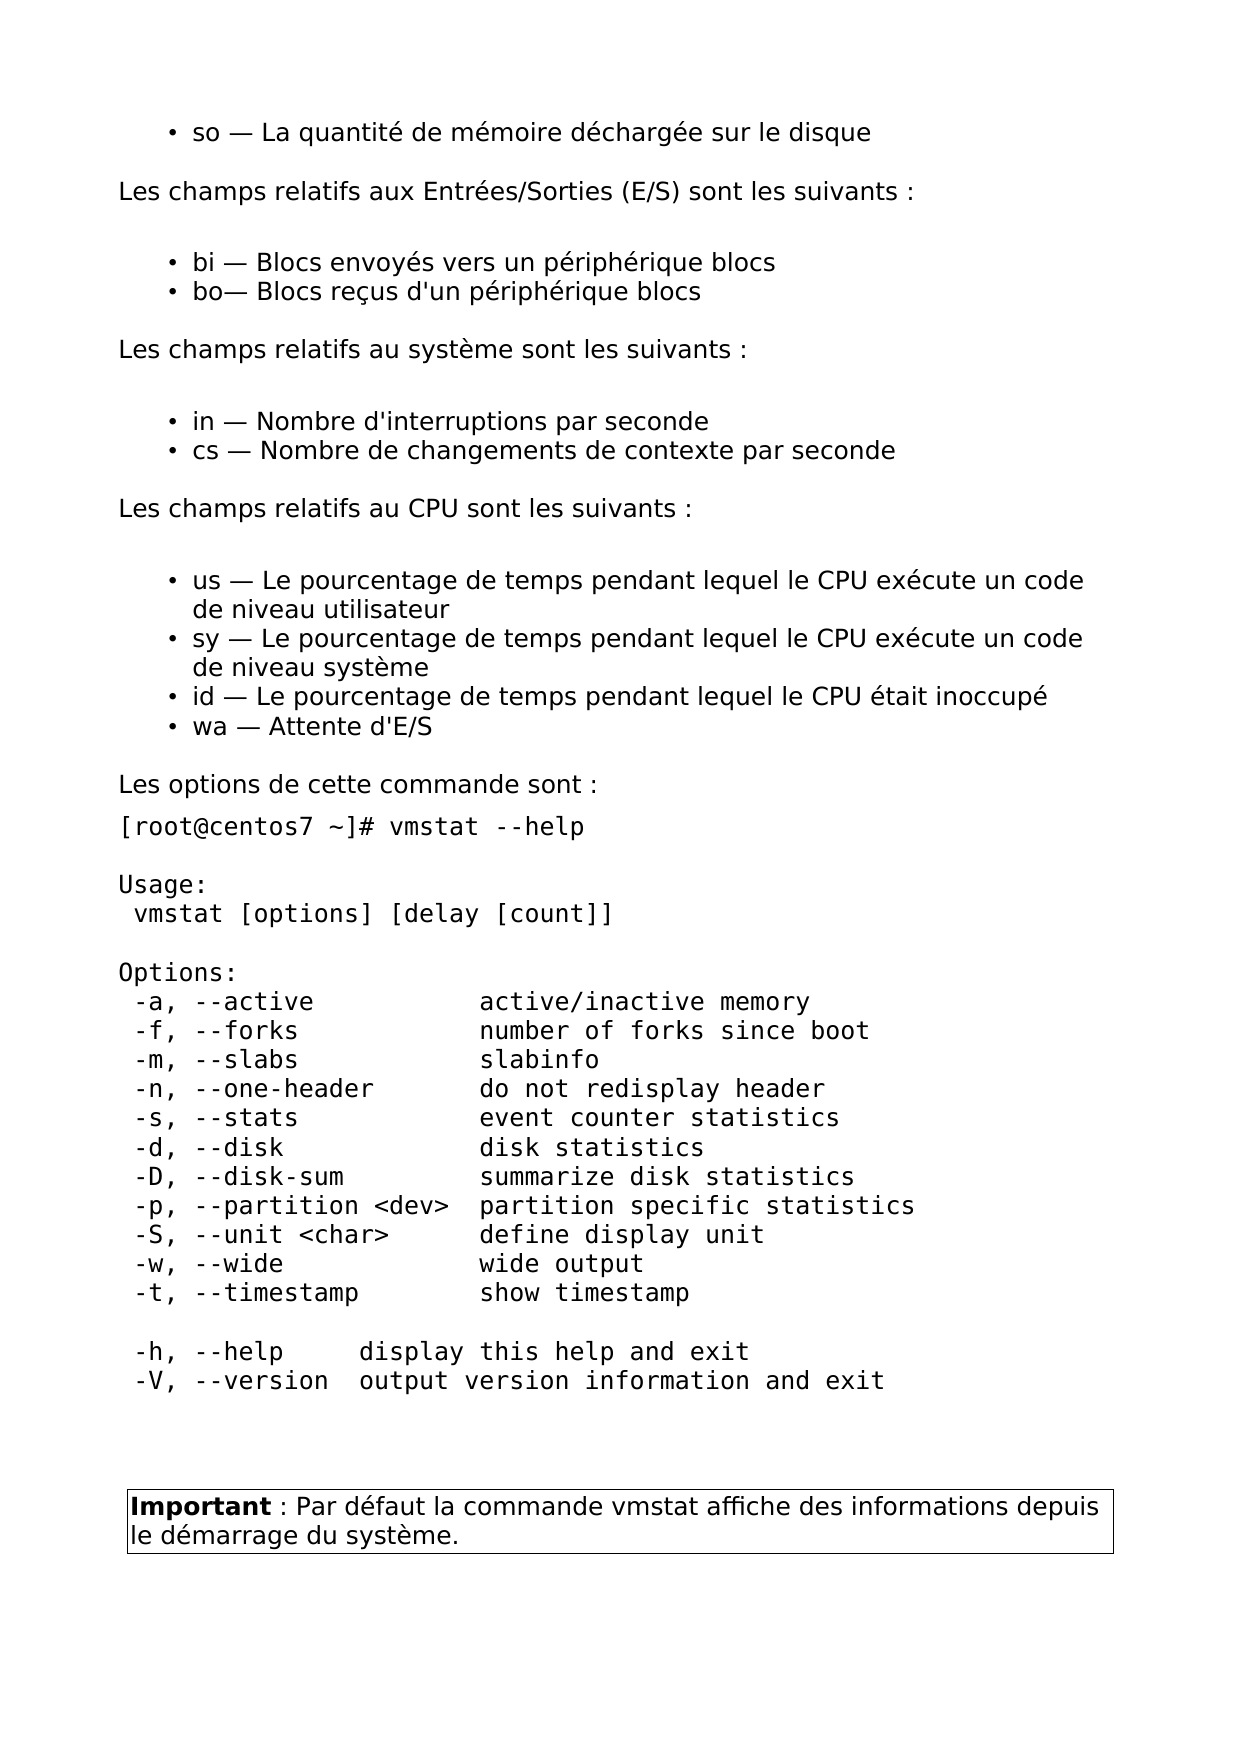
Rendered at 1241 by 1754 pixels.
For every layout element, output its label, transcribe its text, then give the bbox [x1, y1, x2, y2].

list us — Le pourcentage de temps pendant lequel le CPU exécute un code de niveau utilisateur [177, 566, 1122, 624]
list wa — Attente d'E/S [177, 712, 1122, 741]
table_header Important : Par défaut la commande vmstat affiche des informations depuis le démarrage du système. [128, 1490, 1113, 1553]
text Les champs relatifs aux Entrées/Sorties (E/S) sont les suivants : [118, 177, 1122, 206]
list so — La quantité de mémoire déchargée sur le disque [177, 118, 1122, 147]
list bo— Blocs reçus d'un périphérique blocs [177, 277, 1122, 306]
text [root@centos7 ~]# vmstat --help Usage: vmstat [options] [delay [count]] Options: -a, --active active/inactive memory -f, --forks number of forks since boot -m, --slabs slabinfo -n, --one-header do not redisplay header -s, --stats event counter statistics -d, --disk disk statistics -D, --disk-sum summarize disk statistics -p, --partition <dev> partition specific statistics -S, --unit <char> define display unit -w, --wide wide output -t, --timestamp show timestamp -h, --help display this help and exit -V, --version output version information and exit For more details see vmstat(8). [118, 812, 1122, 1454]
text Les options de cette commande sont : [118, 770, 1122, 799]
list bi — Blocs envoyés vers un périphérique blocs [177, 248, 1122, 277]
list cs — Nombre de changements de contexte par seconde [177, 436, 1122, 465]
list in — Nombre d'interruptions par seconde [177, 407, 1122, 436]
text Les champs relatifs au CPU sont les suivants : [118, 495, 1122, 524]
text Les champs relatifs au système sont les suivants : [118, 336, 1122, 365]
list sy — Le pourcentage de temps pendant lequel le CPU exécute un code de niveau système [177, 624, 1122, 682]
list id — Le pourcentage de temps pendant lequel le CPU était inoccupé [177, 682, 1122, 712]
